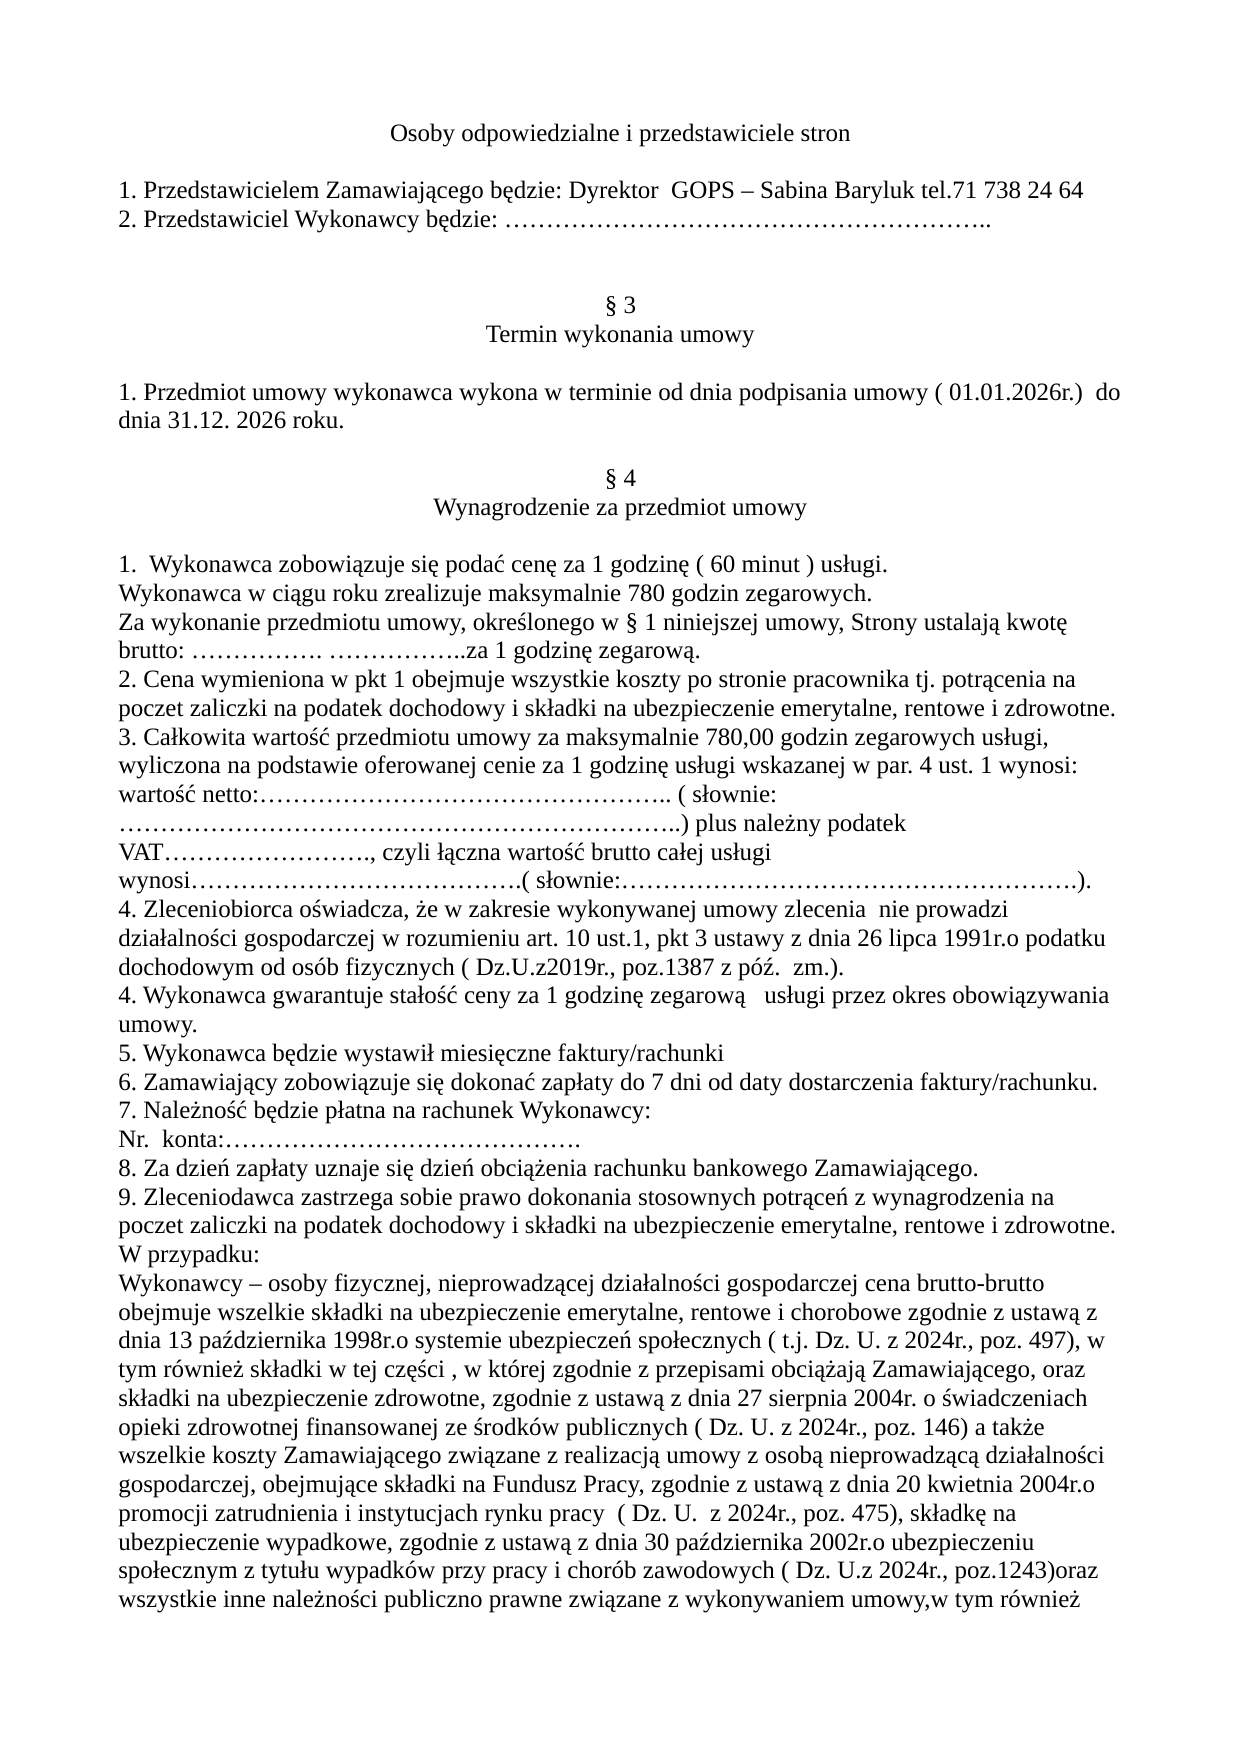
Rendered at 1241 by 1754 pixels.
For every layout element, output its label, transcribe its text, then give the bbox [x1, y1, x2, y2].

text Osoby odpowiedzialne i przedstawiciele stron [118, 118, 1122, 147]
text Wykonawcy – osoby fizycznej, nieprowadzącej działalności gospodarczej cena brutto-brutto obejmuje wszelkie składki na ubezpieczenie emerytalne, rentowe i chorobowe zgodnie z ustawą z dnia 13 października 1998r.o systemie ubezpieczeń społecznych ( t.j. Dz. U. z 2024r., poz. 497), w tym również składki w tej części , w której zgodnie z przepisami obciążają Zamawiającego, oraz składki na ubezpieczenie zdrowotne, zgodnie z ustawą z dnia 27 sierpnia 2004r. o świadczeniach opieki zdrowotnej finansowanej ze środków publicznych ( Dz. U. z 2024r., poz. 146) a także wszelkie koszty Zamawiającego związane z realizacją umowy z osobą nieprowadzącą działalności gospodarczej, obejmujące składki na Fundusz Pracy, zgodnie z ustawą z dnia 20 kwietnia 2004r.o promocji zatrudnienia i instytucjach rynku pracy ( Dz. U. z 2024r., poz. 475), składkę na ubezpieczenie wypadkowe, zgodnie z ustawą z dnia 30 października 2002r.o ubezpieczeniu społecznym z tytułu wypadków przy pracy i chorób zawodowych ( Dz. U.z 2024r., poz.1243)oraz wszystkie inne należności publiczno prawne związane z wykonywaniem umowy,w tym również [118, 1268, 1122, 1613]
text 3. Całkowita wartość przedmiotu umowy za maksymalnie 780,00 godzin zegarowych usługi, wyliczona na podstawie oferowanej cenie za 1 godzinę usługi wskazanej w par. 4 ust. 1 wynosi: wartość netto:………………………………………….. ( słownie:…………………………………………………………..) plus należny podatek VAT……………………., czyli łączna wartość brutto całej usługi wynosi………………………………….( słownie:……………………………………………….). [118, 722, 1122, 894]
text Wynagrodzenie za przedmiot umowy [118, 492, 1122, 521]
text Termin wykonania umowy [118, 319, 1122, 348]
text 7. Należność będzie płatna na rachunek Wykonawcy: [118, 1096, 1122, 1124]
text 1. Przedmiot umowy wykonawca wykona w terminie od dnia podpisania umowy ( 01.01.2026r.) do dnia 31.12. 2026 roku. [118, 377, 1122, 434]
text § 3 [118, 291, 1122, 319]
text 8. Za dzień zapłaty uznaje się dzień obciążenia rachunku bankowego Zamawiającego. [118, 1153, 1122, 1182]
text 9. Zleceniodawca zastrzega sobie prawo dokonania stosownych potrąceń z wynagrodzenia na poczet zaliczki na podatek dochodowy i składki na ubezpieczenie emerytalne, rentowe i zdrowotne. [118, 1182, 1122, 1239]
text Wykonawca w ciągu roku zrealizuje maksymalnie 780 godzin zegarowych. [118, 578, 1122, 607]
text 6. Zamawiający zobowiązuje się dokonać zapłaty do 7 dni od daty dostarczenia faktury/rachunku. [118, 1067, 1122, 1096]
text Za wykonanie przedmiotu umowy, określonego w § 1 niniejszej umowy, Strony ustalają kwotę brutto: ……………. ……………..za 1 godzinę zegarową. [118, 607, 1122, 664]
text § 4 [118, 463, 1122, 492]
text W przypadku: [118, 1239, 1122, 1268]
text Nr. konta:……………………………………. [118, 1124, 1122, 1153]
text 4. Zleceniobiorca oświadcza, że w zakresie wykonywanej umowy zlecenia nie prowadzi działalności gospodarczej w rozumieniu art. 10 ust.1, pkt 3 ustawy z dnia 26 lipca 1991r.o podatku dochodowym od osób fizycznych ( Dz.U.z2019r., poz.1387 z póź. zm.). [118, 894, 1122, 981]
text 5. Wykonawca będzie wystawił miesięczne faktury/rachunki [118, 1038, 1122, 1067]
text 4. Wykonawca gwarantuje stałość ceny za 1 godzinę zegarową usługi przez okres obowiązywania umowy. [118, 981, 1122, 1038]
text 2. Cena wymieniona w pkt 1 obejmuje wszystkie koszty po stronie pracownika tj. potrącenia na poczet zaliczki na podatek dochodowy i składki na ubezpieczenie emerytalne, rentowe i zdrowotne. [118, 664, 1122, 722]
text 2. Przedstawiciel Wykonawcy będzie: ………………………………………………….. [118, 204, 1122, 233]
text 1. Wykonawca zobowiązuje się podać cenę za 1 godzinę ( 60 minut ) usługi. [118, 549, 1122, 578]
text 1. Przedstawicielem Zamawiającego będzie: Dyrektor GOPS – Sabina Baryluk tel.71 738 24 64 [118, 176, 1122, 204]
